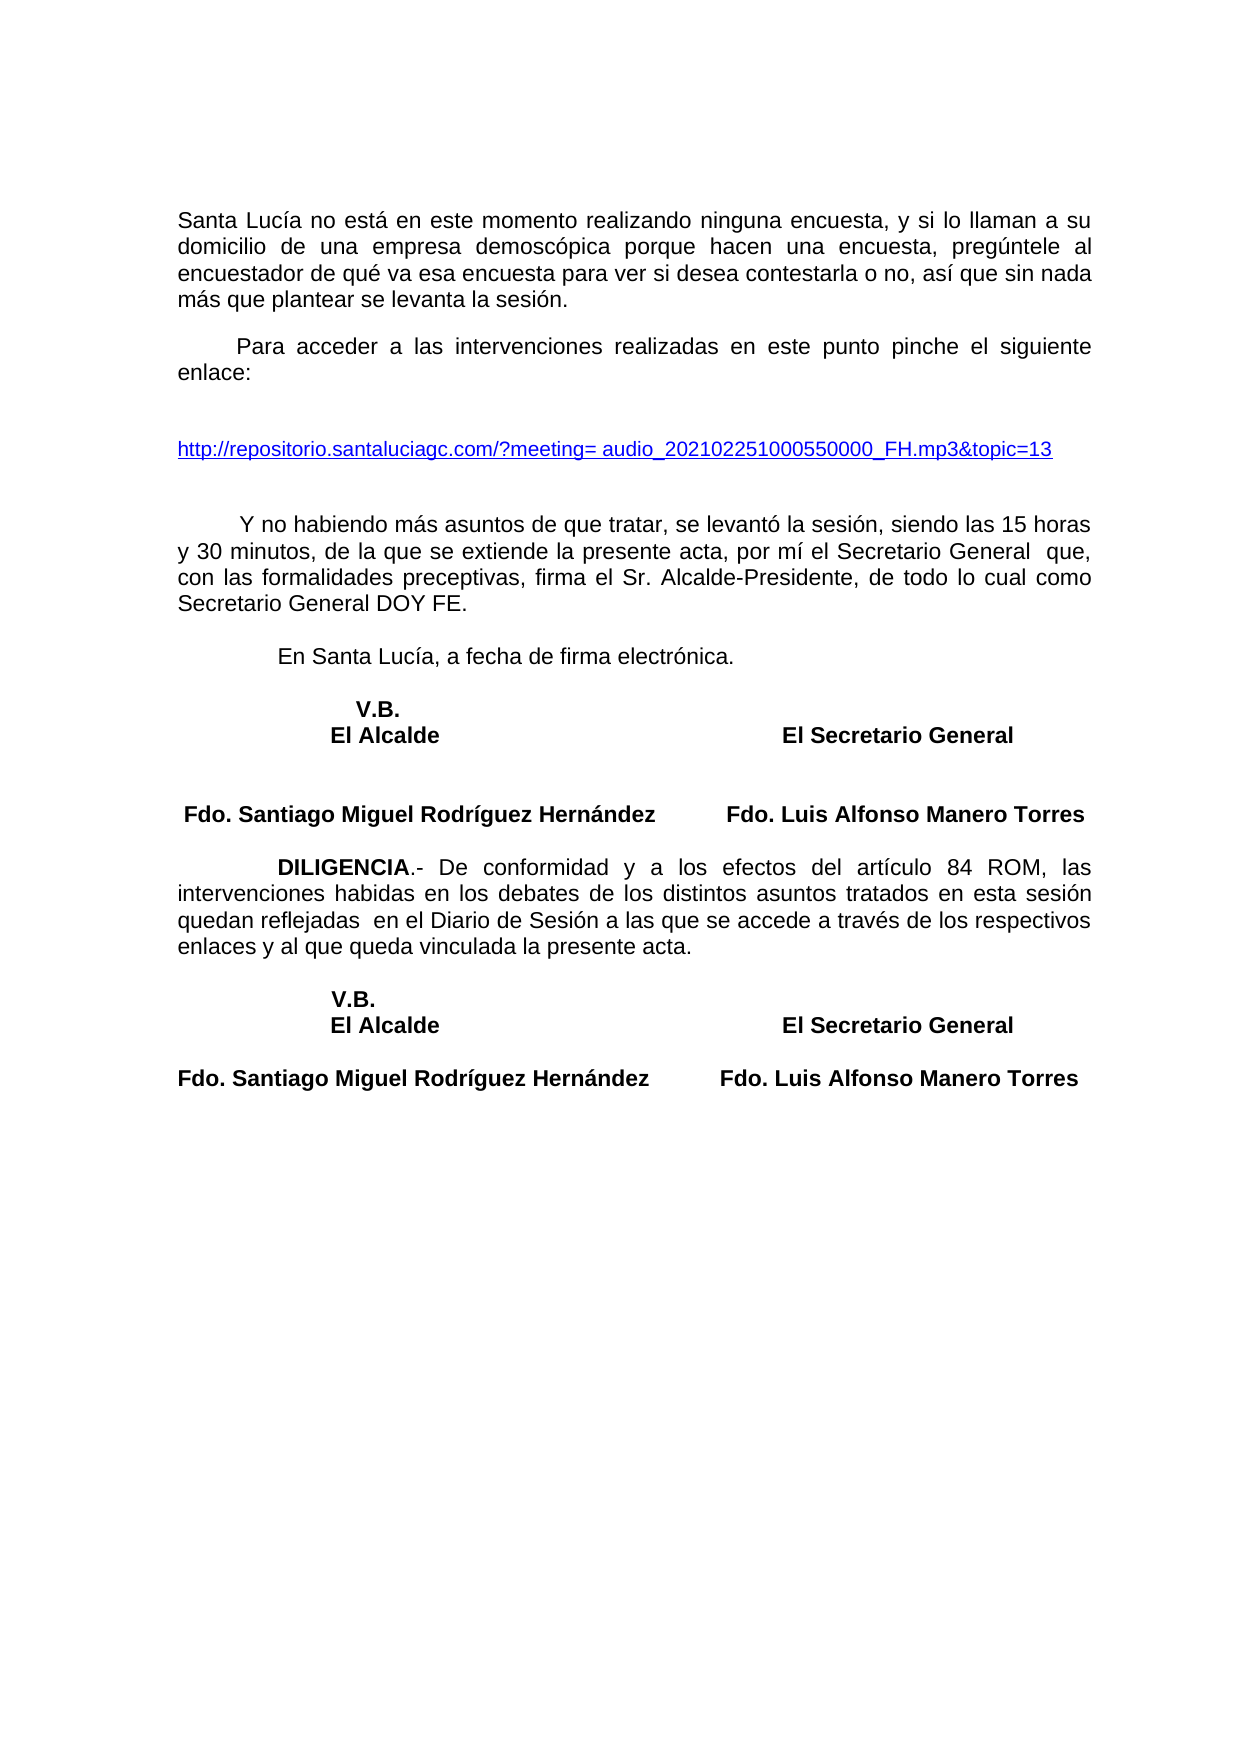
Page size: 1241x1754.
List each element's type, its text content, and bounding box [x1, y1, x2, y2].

text El Alcalde El Secretario General [177, 1012, 1092, 1038]
text V.B. [177, 696, 1092, 722]
text En Santa Lucía, a fecha de firma electrónica. [177, 643, 1092, 669]
text http://repositorio.santaluciagc.com/?meeting= audio_202102251000550000_FH.mp3&topic=13 [177, 437, 1092, 461]
text El Alcalde El Secretario General [177, 722, 1092, 748]
text Fdo. Santiago Miguel Rodríguez Hernández Fdo. Luis Alfonso Manero Torres [177, 1065, 1092, 1091]
text Para acceder a las intervenciones realizadas en este punto pinche el siguiente enlace: [177, 333, 1092, 386]
text Fdo. Santiago Miguel Rodríguez Hernández Fdo. Luis Alfonso Manero Torres [177, 801, 1092, 828]
text V.B. [177, 986, 1092, 1012]
text DILIGENCIA.- De conformidad y a los efectos del artículo 84 ROM, las intervenciones habidas en los debates de los distintos asuntos tratados en esta sesión quedan reflejadas en el Diario de Sesión a las que se accede a través de los respectivos enlaces y al que queda vinculada la presente acta. [177, 854, 1092, 959]
text Santa Lucía no está en este momento realizando ninguna encuesta, y si lo llaman a su domicilio de una empresa demoscópica porque hacen una encuesta, pregúntele al encuestador de qué va esa encuesta para ver si desea contestarla o no, así que sin nada más que plantear se levanta la sesión. [177, 207, 1092, 312]
text Y no habiendo más asuntos de que tratar, se levantó la sesión, siendo las 15 horas y 30 minutos, de la que se extiende la presente acta, por mí el Secretario General que, con las formalidades preceptivas, firma el Sr. Alcalde-Presidente, de todo lo cual como Secretario General DOY FE. [177, 511, 1092, 617]
